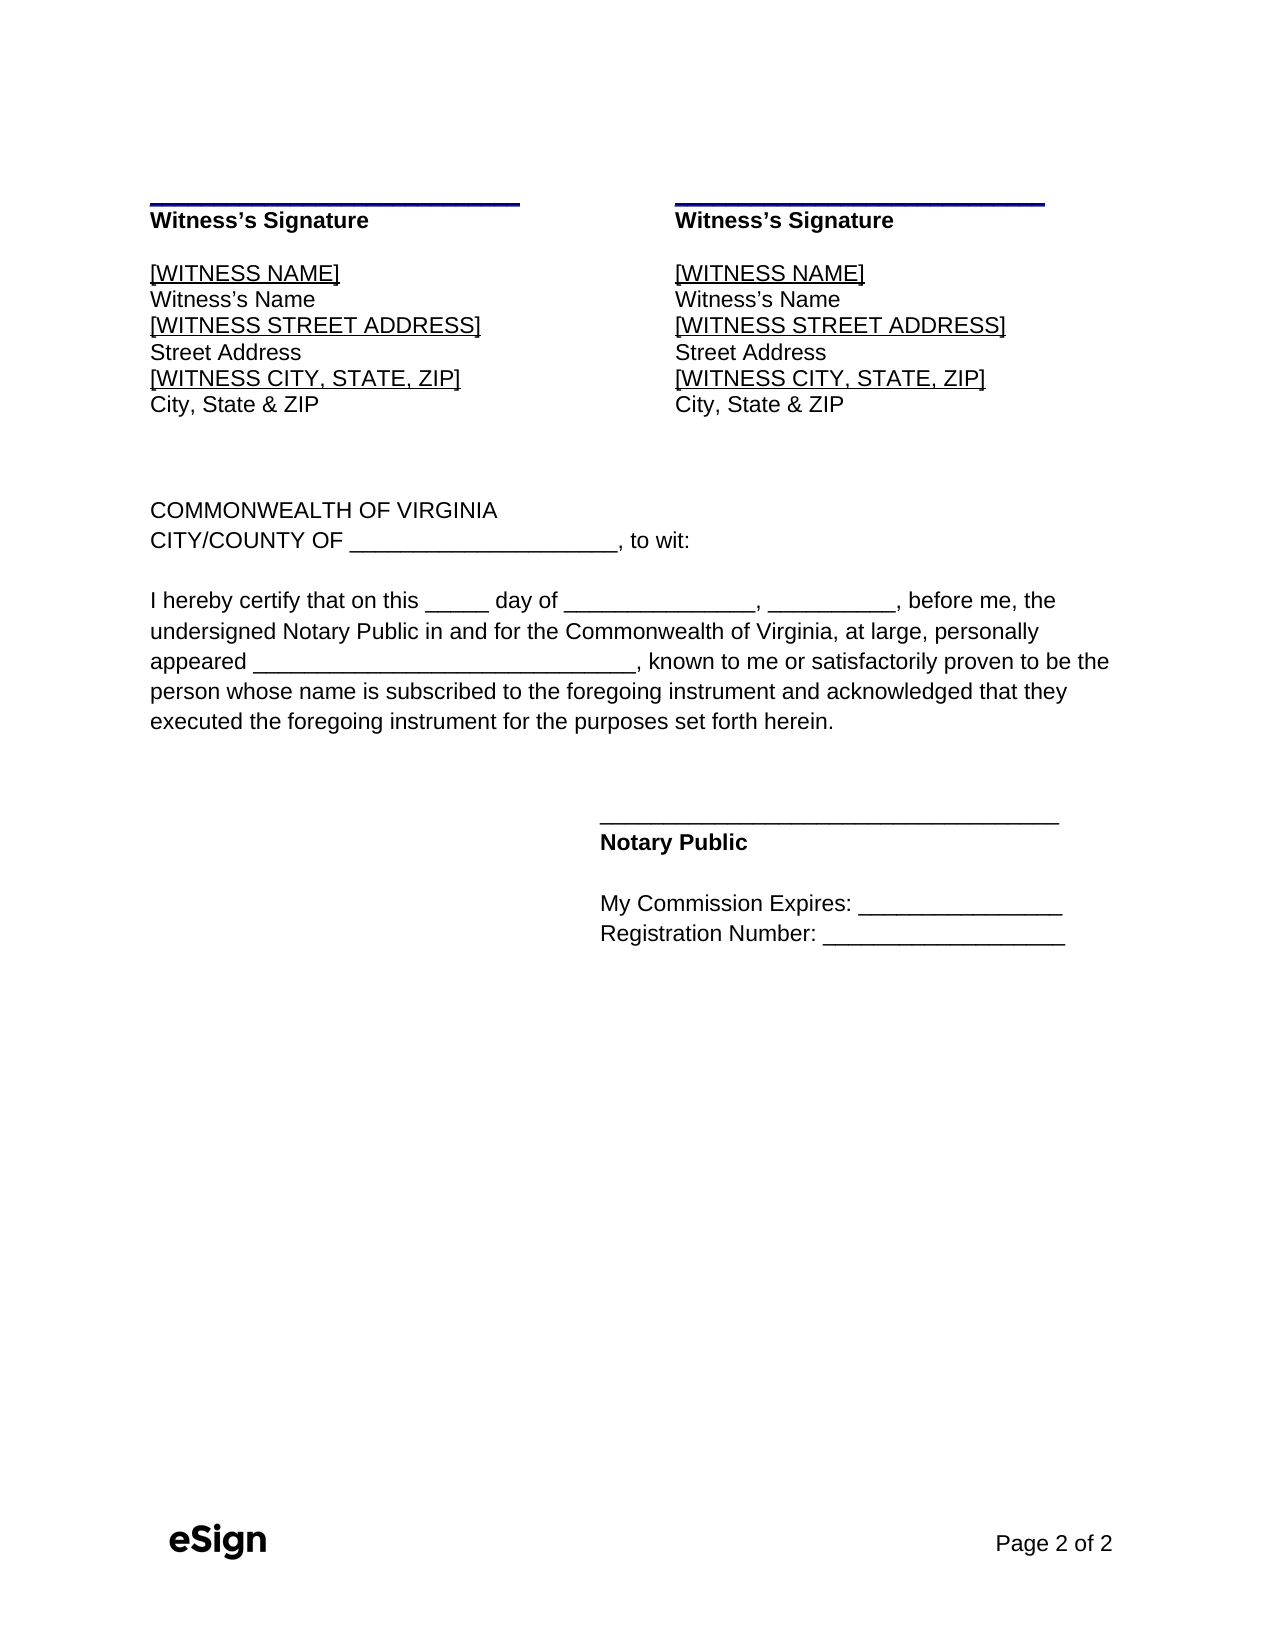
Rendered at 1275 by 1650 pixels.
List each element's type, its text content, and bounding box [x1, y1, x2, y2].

text ____________________________________ [525, 799, 1125, 825]
text Street Address Street Address [150, 339, 1125, 365]
text [WITNESS STREET ADDRESS] [WITNESS STREET ADDRESS] [150, 312, 1125, 339]
list I hereby certify that on this _____ day of _______________, __________, before me, the undersigned Notary Public in and for the Commonwealth of Virginia, at large, personally appeared ______________________________, known to me or satisfactorily proven to be the person whose name is subscribed to the foregoing instrument and acknowledged that they executed the foregoing instrument for the purposes set forth herein. [150, 587, 1125, 734]
text Witness’s Name Witness’s Name [150, 286, 1125, 312]
text Registration Number: ___________________ [525, 920, 1125, 946]
text Notary Public [525, 829, 1125, 855]
text CITY/COUNTY OF _____________________, to wit: [150, 527, 1125, 553]
text COMMONWEALTH OF VIRGINIA [150, 497, 1125, 523]
text [WITNESS CITY, STATE, ZIP] [WITNESS CITY, STATE, ZIP] [150, 365, 1125, 391]
text City, State & ZIP City, State & ZIP [150, 391, 1125, 418]
text _____________________________ _____________________________ [150, 181, 1125, 207]
text My Commission Expires: ________________ [525, 889, 1125, 916]
text [WITNESS NAME] [WITNESS NAME] [150, 259, 1125, 286]
text Witness’s Signature Witness’s Signature [150, 207, 1125, 233]
